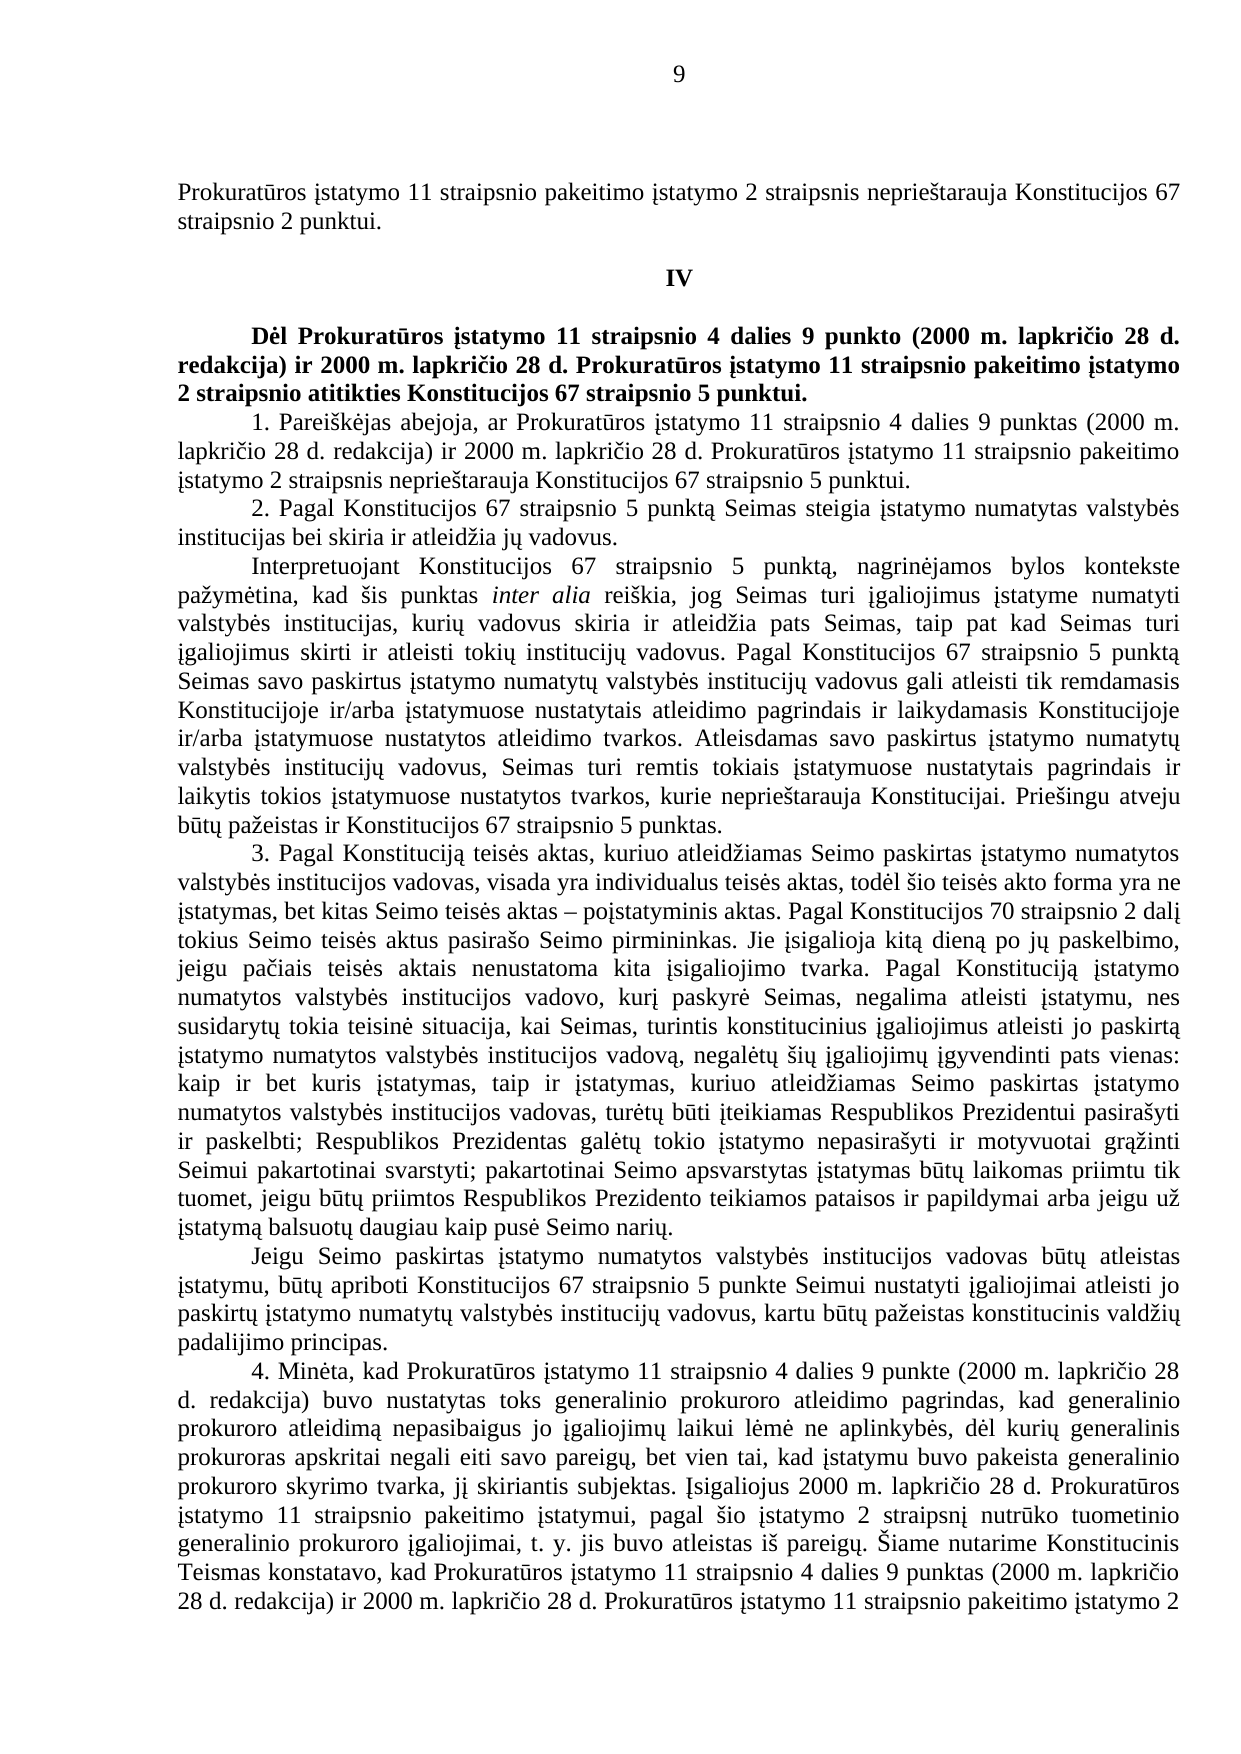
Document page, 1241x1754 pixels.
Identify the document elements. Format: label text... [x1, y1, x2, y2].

text 2. Pagal Konstitucijos 67 straipsnio 5 punktą Seimas steigia įstatymo numatytas valstybės institucijas bei skiria ir atleidžia jų vadovus. [177, 493, 1181, 551]
text 4. Minėta, kad Prokuratūros įstatymo 11 straipsnio 4 dalies 9 punkte (2000 m. lapkričio 28 d. redakcija) buvo nustatytas toks generalinio prokuroro atleidimo pagrindas, kad generalinio prokuroro atleidimą nepasibaigus jo įgaliojimų laikui lėmė ne aplinkybės, dėl kurių generalinis prokuroras apskritai negali eiti savo pareigų, bet vien tai, kad įstatymu buvo pakeista generalinio prokuroro skyrimo tvarka, jį skiriantis subjektas. Įsigaliojus 2000 m. lapkričio 28 d. Prokuratūros įstatymo 11 straipsnio pakeitimo įstatymui, pagal šio įstatymo 2 straipsnį nutrūko tuometinio generalinio prokuroro įgaliojimai, t. y. jis buvo atleistas iš pareigų. Šiame nutarime Konstitucinis Teismas konstatavo, kad Prokuratūros įstatymo 11 straipsnio 4 dalies 9 punktas (2000 m. lapkričio 28 d. redakcija) ir 2000 m. lapkričio 28 d. Prokuratūros įstatymo 11 straipsnio pakeitimo įstatymo 2 [177, 1356, 1181, 1615]
text Prokuratūros įstatymo 11 straipsnio pakeitimo įstatymo 2 straipsnis neprieštarauja Konstitucijos 67 straipsnio 2 punktui. [177, 177, 1181, 235]
text 3. Pagal Konstituciją teisės aktas, kuriuo atleidžiamas Seimo paskirtas įstatymo numatytos valstybės institucijos vadovas, visada yra individualus teisės aktas, todėl šio teisės akto forma yra ne įstatymas, bet kitas Seimo teisės aktas – poįstatyminis aktas. Pagal Konstitucijos 70 straipsnio 2 dalį tokius Seimo teisės aktus pasirašo Seimo pirmininkas. Jie įsigalioja kitą dieną po jų paskelbimo, jeigu pačiais teisės aktais nenustatoma kita įsigaliojimo tvarka. Pagal Konstituciją įstatymo numatytos valstybės institucijos vadovo, kurį paskyrė Seimas, negalima atleisti įstatymu, nes susidarytų tokia teisinė situacija, kai Seimas, turintis konstitucinius įgaliojimus atleisti jo paskirtą įstatymo numatytos valstybės institucijos vadovą, negalėtų šių įgaliojimų įgyvendinti pats vienas: kaip ir bet kuris įstatymas, taip ir įstatymas, kuriuo atleidžiamas Seimo paskirtas įstatymo numatytos valstybės institucijos vadovas, turėtų būti įteikiamas Respublikos Prezidentui pasirašyti ir paskelbti; Respublikos Prezidentas galėtų tokio įstatymo nepasirašyti ir motyvuotai grąžinti Seimui pakartotinai svarstyti; pakartotinai Seimo apsvarstytas įstatymas būtų laikomas priimtu tik tuomet, jeigu būtų priimtos Respublikos Prezidento teikiamos pataisos ir papildymai arba jeigu už įstatymą balsuotų daugiau kaip pusė Seimo narių. [177, 838, 1181, 1241]
text 1. Pareiškėjas abejoja, ar Prokuratūros įstatymo 11 straipsnio 4 dalies 9 punktas (2000 m. lapkričio 28 d. redakcija) ir 2000 m. lapkričio 28 d. Prokuratūros įstatymo 11 straipsnio pakeitimo įstatymo 2 straipsnis neprieštarauja Konstitucijos 67 straipsnio 5 punktui. [177, 407, 1181, 493]
text Jeigu Seimo paskirtas įstatymo numatytos valstybės institucijos vadovas būtų atleistas įstatymu, būtų apriboti Konstitucijos 67 straipsnio 5 punkte Seimui nustatyti įgaliojimai atleisti jo paskirtų įstatymo numatytų valstybės institucijų vadovus, kartu būtų pažeistas konstitucinis valdžių padalijimo principas. [177, 1241, 1181, 1356]
text IV [177, 263, 1181, 292]
text Dėl Prokuratūros įstatymo 11 straipsnio 4 dalies 9 punkto (2000 m. lapkričio 28 d. redakcija) ir 2000 m. lapkričio 28 d. Prokuratūros įstatymo 11 straipsnio pakeitimo įstatymo 2 straipsnio atitikties Konstitucijos 67 straipsnio 5 punktui. [177, 321, 1181, 407]
text Interpretuojant Konstitucijos 67 straipsnio 5 punktą, nagrinėjamos bylos kontekste pažymėtina, kad šis punktas inter alia reiškia, jog Seimas turi įgaliojimus įstatyme numatyti valstybės institucijas, kurių vadovus skiria ir atleidžia pats Seimas, taip pat kad Seimas turi įgaliojimus skirti ir atleisti tokių institucijų vadovus. Pagal Konstitucijos 67 straipsnio 5 punktą Seimas savo paskirtus įstatymo numatytų valstybės institucijų vadovus gali atleisti tik remdamasis Konstitucijoje ir/arba įstatymuose nustatytais atleidimo pagrindais ir laikydamasis Konstitucijoje ir/arba įstatymuose nustatytos atleidimo tvarkos. Atleisdamas savo paskirtus įstatymo numatytų valstybės institucijų vadovus, Seimas turi remtis tokiais įstatymuose nustatytais pagrindais ir laikytis tokios įstatymuose nustatytos tvarkos, kurie neprieštarauja Konstitucijai. Priešingu atveju būtų pažeistas ir Konstitucijos 67 straipsnio 5 punktas. [177, 551, 1181, 838]
